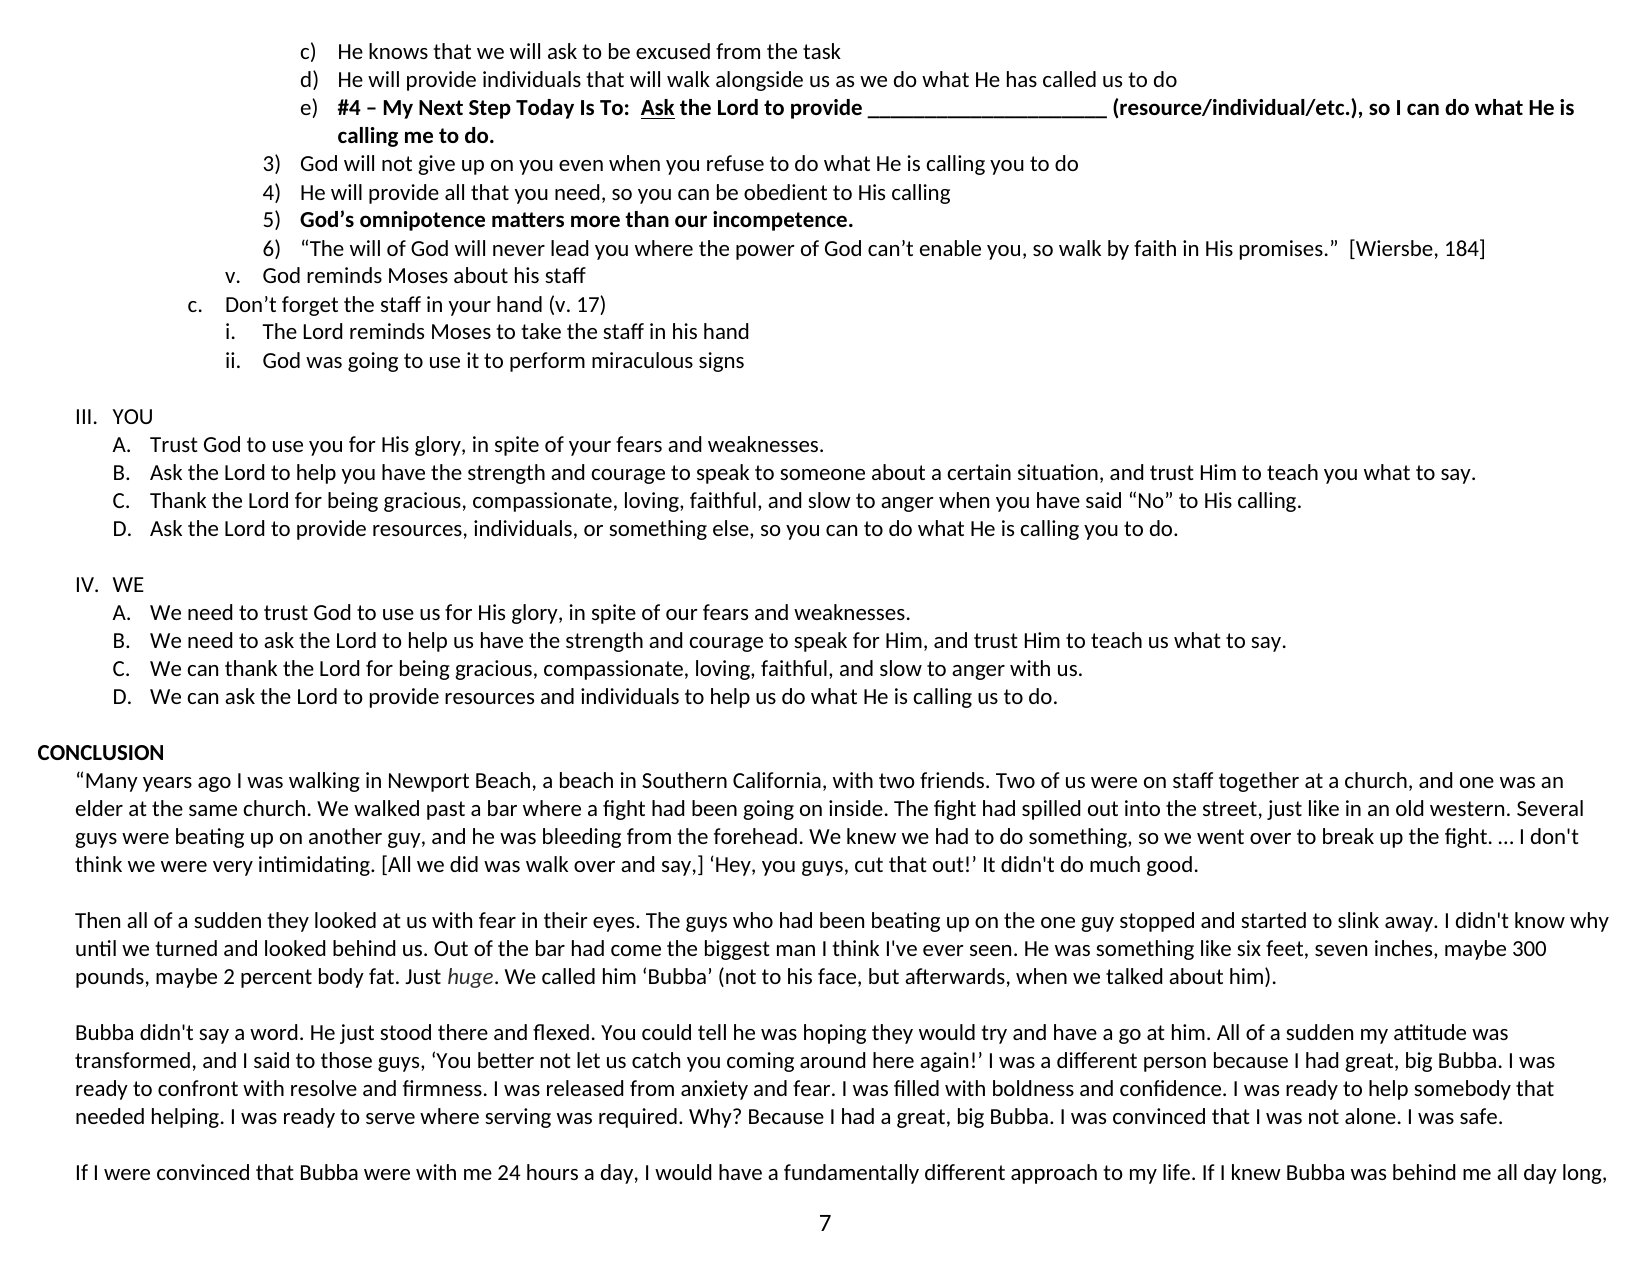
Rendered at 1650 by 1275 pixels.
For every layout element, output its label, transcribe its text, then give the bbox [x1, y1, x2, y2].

text Then all of a sudden they looked at us with fear in their eyes. The guys who had been beating up on the one guy stopped and started to slink away. I didn't know why until we turned and looked behind us. Out of the bar had come the biggest man I think I've ever seen. He was something like six feet, seven inches, maybe 300 pounds, maybe 2 percent body fat. Just huge. We called him ‘Bubba’ (not to his face, but afterwards, when we talked about him). [75, 906, 1612, 990]
text Bubba didn't say a word. He just stood there and flexed. You could tell he was hoping they would try and have a go at him. All of a sudden my attitude was transformed, and I said to those guys, ‘You better not let us catch you coming around here again!’ I was a different person because I had great, big Bubba. I was ready to confront with resolve and firmness. I was released from anxiety and fear. I was filled with boldness and confidence. I was ready to help somebody that needed helping. I was ready to serve where serving was required. Why? Because I had a great, big Bubba. I was convinced that I was not alone. I was safe. [75, 1018, 1612, 1130]
list God will not give up on you even when you refuse to do what He is calling you to do [262, 149, 1612, 178]
list God was going to use it to perform miraculous signs [225, 346, 1612, 374]
list We need to trust God to use us for His glory, in spite of our fears and weaknesses. [112, 598, 1612, 626]
list We can ask the Lord to provide resources and individuals to help us do what He is calling us to do. [112, 682, 1612, 710]
list Ask the Lord to help you have the strength and courage to speak to someone about a certain situation, and trust Him to teach you what to say. [112, 458, 1612, 486]
text “Many years ago I was walking in Newport Beach, a beach in Southern California, with two friends. Two of us were on staff together at a church, and one was an elder at the same church. We walked past a bar where a fight had been going on inside. The fight had spilled out into the street, just like in an old western. Several guys were beating up on another guy, and he was bleeding from the forehead. We knew we had to do something, so we went over to break up the fight. … I don't think we were very intimidating. [All we did was walk over and say,] ‘Hey, you guys, cut that out!’ It didn't do much good. [75, 766, 1612, 878]
list #4 – My Next Step Today Is To: Ask the Lord to provide _____________________ (resource/individual/etc.), so I can do what He is calling me to do. [300, 93, 1612, 149]
list “The will of God will never lead you where the power of God can’t enable you, so walk by faith in His promises.” [Wiersbe, 184] [262, 234, 1612, 262]
list The Lord reminds Moses to take the staff in his hand [225, 318, 1612, 346]
list He will provide individuals that will walk alongside us as we do what He has called us to do [300, 66, 1612, 93]
list God reminds Moses about his staff [225, 262, 1612, 290]
list Ask the Lord to provide resources, individuals, or something else, so you can to do what He is calling you to do. [112, 514, 1612, 542]
list WE [75, 570, 1612, 598]
list We can thank the Lord for being gracious, compassionate, loving, faithful, and slow to anger with us. [112, 654, 1612, 682]
list God’s omnipotence matters more than our incompetence. [262, 206, 1612, 234]
text CONCLUSION [37, 738, 1612, 766]
text If I were convinced that Bubba were with me 24 hours a day, I would have a fundamentally different approach to my life. If I knew Bubba was behind me all day long, [75, 1158, 1612, 1186]
list Thank the Lord for being gracious, compassionate, loving, faithful, and slow to anger when you have said “No” to His calling. [112, 486, 1612, 514]
list He knows that we will ask to be excused from the task [300, 37, 1612, 66]
list Don’t forget the staff in your hand (v. 17) [187, 290, 1612, 318]
list YOU [75, 402, 1612, 430]
list We need to ask the Lord to help us have the strength and courage to speak for Him, and trust Him to teach us what to say. [112, 626, 1612, 654]
list He will provide all that you need, so you can be obedient to His calling [262, 178, 1612, 206]
list Trust God to use you for His glory, in spite of your fears and weaknesses. [112, 430, 1612, 458]
